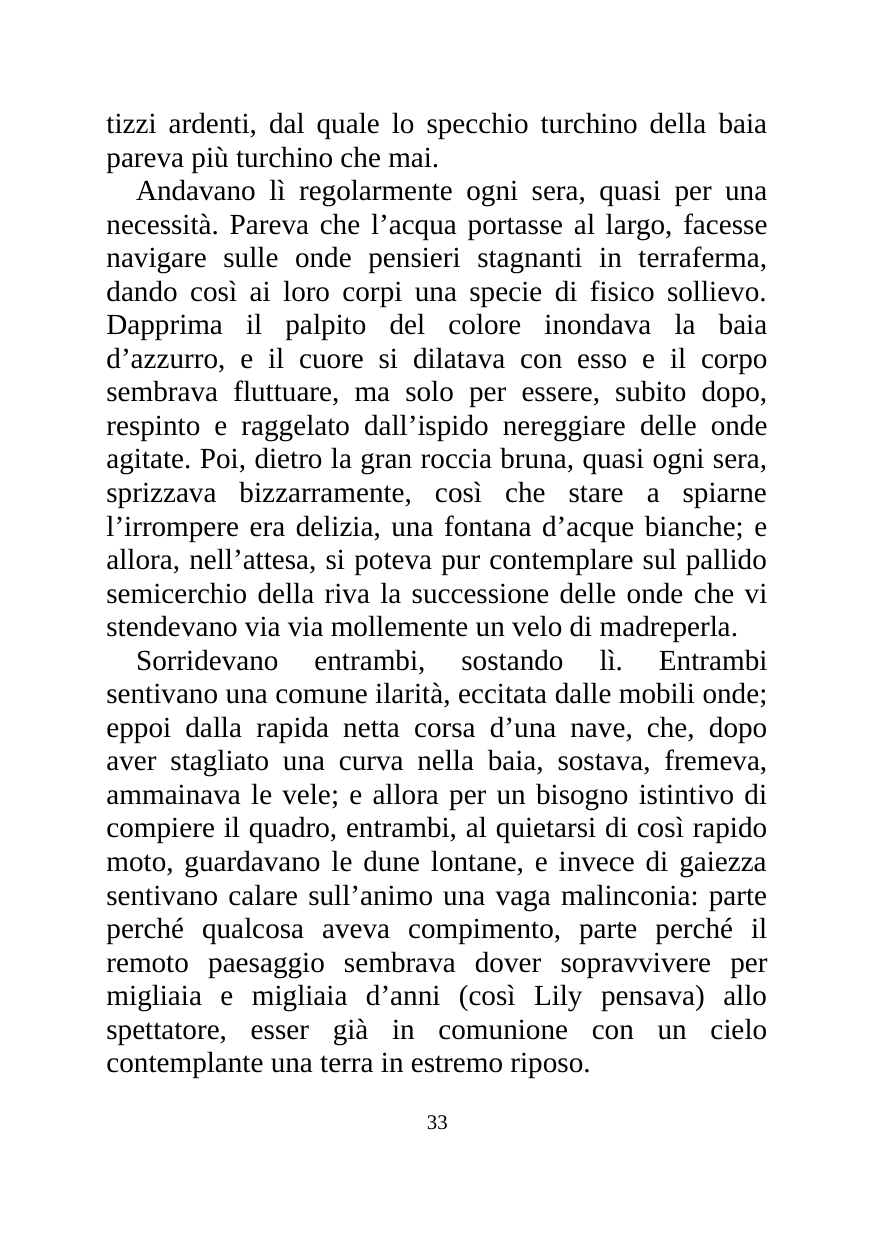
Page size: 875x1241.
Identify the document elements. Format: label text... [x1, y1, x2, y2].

text Sorridevano entrambi, sostando lì. Entrambi sentivano una comune ilarità, eccitata dalle mobili onde; eppoi dalla rapida netta corsa d’una nave, che, dopo aver stagliato una curva nella baia, sostava, fremeva, ammainava le vele; e allora per un bisogno istintivo di compiere il quadro, entrambi, al quietarsi di così rapido moto, guardavano le dune lontane, e invece di gaiezza sentivano calare sull’animo una vaga malinconia: parte perché qualcosa aveva compimento, parte perché il remoto paesaggio sembrava dover sopravvivere per migliaia e migliaia d’anni (così Lily pensava) allo spettatore, esser già in comunione con un cielo contemplante una terra in estremo riposo. [106, 643, 768, 1079]
text tizzi ardenti, dal quale lo specchio turchino della baia pareva più turchino che mai. [106, 106, 768, 173]
text Andavano lì regolarmente ogni sera, quasi per una necessità. Pareva che l’acqua portasse al largo, facesse navigare sulle onde pensieri stagnanti in terraferma, dando così ai loro corpi una specie di fisico sollievo. Dapprima il palpito del colore inondava la baia d’azzurro, e il cuore si dilatava con esso e il corpo sembrava fluttuare, ma solo per essere, subito dopo, respinto e raggelato dall’ispido nereggiare delle onde agitate. Poi, dietro la gran roccia bruna, quasi ogni sera, sprizzava bizzarramente, così che stare a spiarne l’irrompere era delizia, una fontana d’acque bianche; e allora, nell’attesa, si poteva pur contemplare sul pallido semicerchio della riva la successione delle onde che vi stendevano via via mollemente un velo di madreperla. [106, 173, 768, 643]
